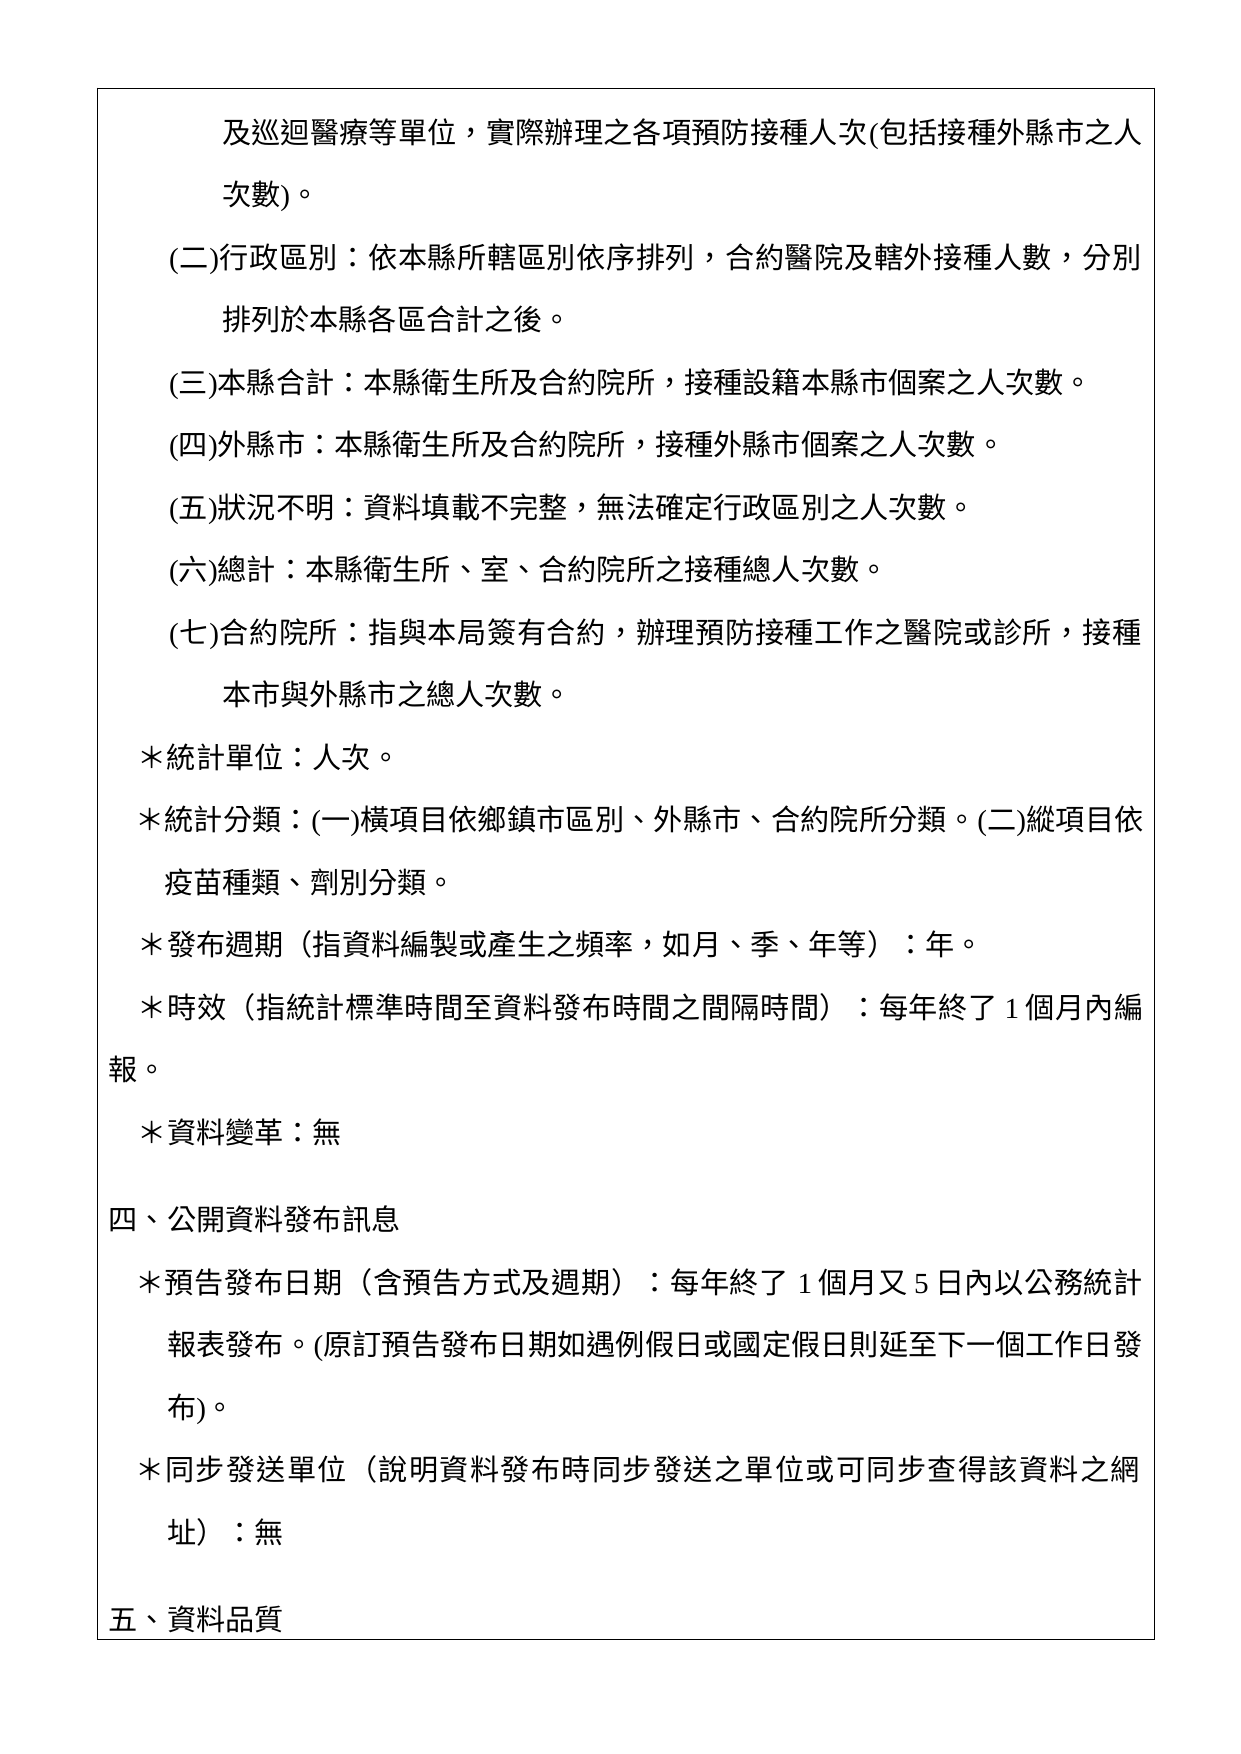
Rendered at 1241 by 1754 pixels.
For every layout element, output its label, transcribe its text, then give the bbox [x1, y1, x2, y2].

table_header 統計資料背景說明 資料種類：疫病預防統計 資料項目：彰化縣各項預防接種工作量統計表 一、發布及編製機關單位 ＊發布機關、單位：彰化縣衛生局會計室 ＊編製單位：彰化縣衛生局疾病管制科 ＊聯絡電話：(04)7115141#5103 ＊傳 真：(04)7115748 ＊電子信箱：ting@mail.chshb.gov.tw 二、發布形式 口頭： （ ）記者會或說明會 書面： （ ）新聞稿 （v）報表 （ ）書刊，刊名： ＊電子媒體： （v）線上書刊及資料庫，網址： http://www.chshb.gov.tw/download/?type_id=1272&top=0 （ ）磁片 （ ）光碟片 （ ）其他 三、資料範圍、週期及時效 ＊統計地區範圍及對象：凡在本縣各衛生所及合約醫院診所實際辦理預防接種及補接種人次，均為統計對象。 ＊統計標準時間：以每年1月1日至12月底之實際接種人次為準。 ＊統計項目定義： (一)本表填報實際接種工作量。即本縣之衛生所、衛生室、合約醫院、診所及巡迴醫療等單位，實際辦理之各項預防接種人次(包括接種外縣市之人次數)。 (二)行政區別：依本縣所轄區別依序排列，合約醫院及轄外接種人數，分別排列於本縣各區合計之後。 (三)本縣合計：本縣衛生所及合約院所，接種設籍本縣市個案之人次數。 (四)外縣市：本縣衛生所及合約院所，接種外縣市個案之人次數。 (五)狀況不明：資料填載不完整，無法確定行政區別之人次數。 (六)總計：本縣衛生所、室、合約院所之接種總人次數。 (七)合約院所：指與本局簽有合約，辦理預防接種工作之醫院或診所，接種本市與外縣市之總人次數。 ＊統計單位：人次。 ＊統計分類：(一)橫項目依鄉鎮市區別、外縣市、合約院所分類。(二)縱項目依疫苗種類、劑別分類。 ＊發布週期（指資料編製或產生之頻率，如月、季、年等）：年。 ＊時效（指統計標準時間至資料發布時間之間隔時間）：每年終了1個月內編報。 ＊資料變革：無 四、公開資料發布訊息 ＊預告發布日期（含預告方式及週期）：每年終了1個月又5日內以公務統計報表發布。(原訂預告發布日期如遇例假日或國定假日則延至下一個工作日發布)。 ＊同步發送單位（說明資料發布時同步發送之單位或可同步查得該資料之網址）：無 五、資料品質 ＊統計指標編製方法與資料來源說明：依據全國性預防接種資訊管理系統之資料統計彙編。 ＊統計資料交叉查核及確保資料合理性之機制(說明各項資料之相互關係及不同資料來源之相關統計差異性)：總計=本縣衛生所、室、合約院所之接種總人次數。 六、須注意及預定改變之事項（說明預定修正之資料、定義、統計方法等及其修正原因）：無 七、其他事項：無 [98, 89, 1154, 1639]
